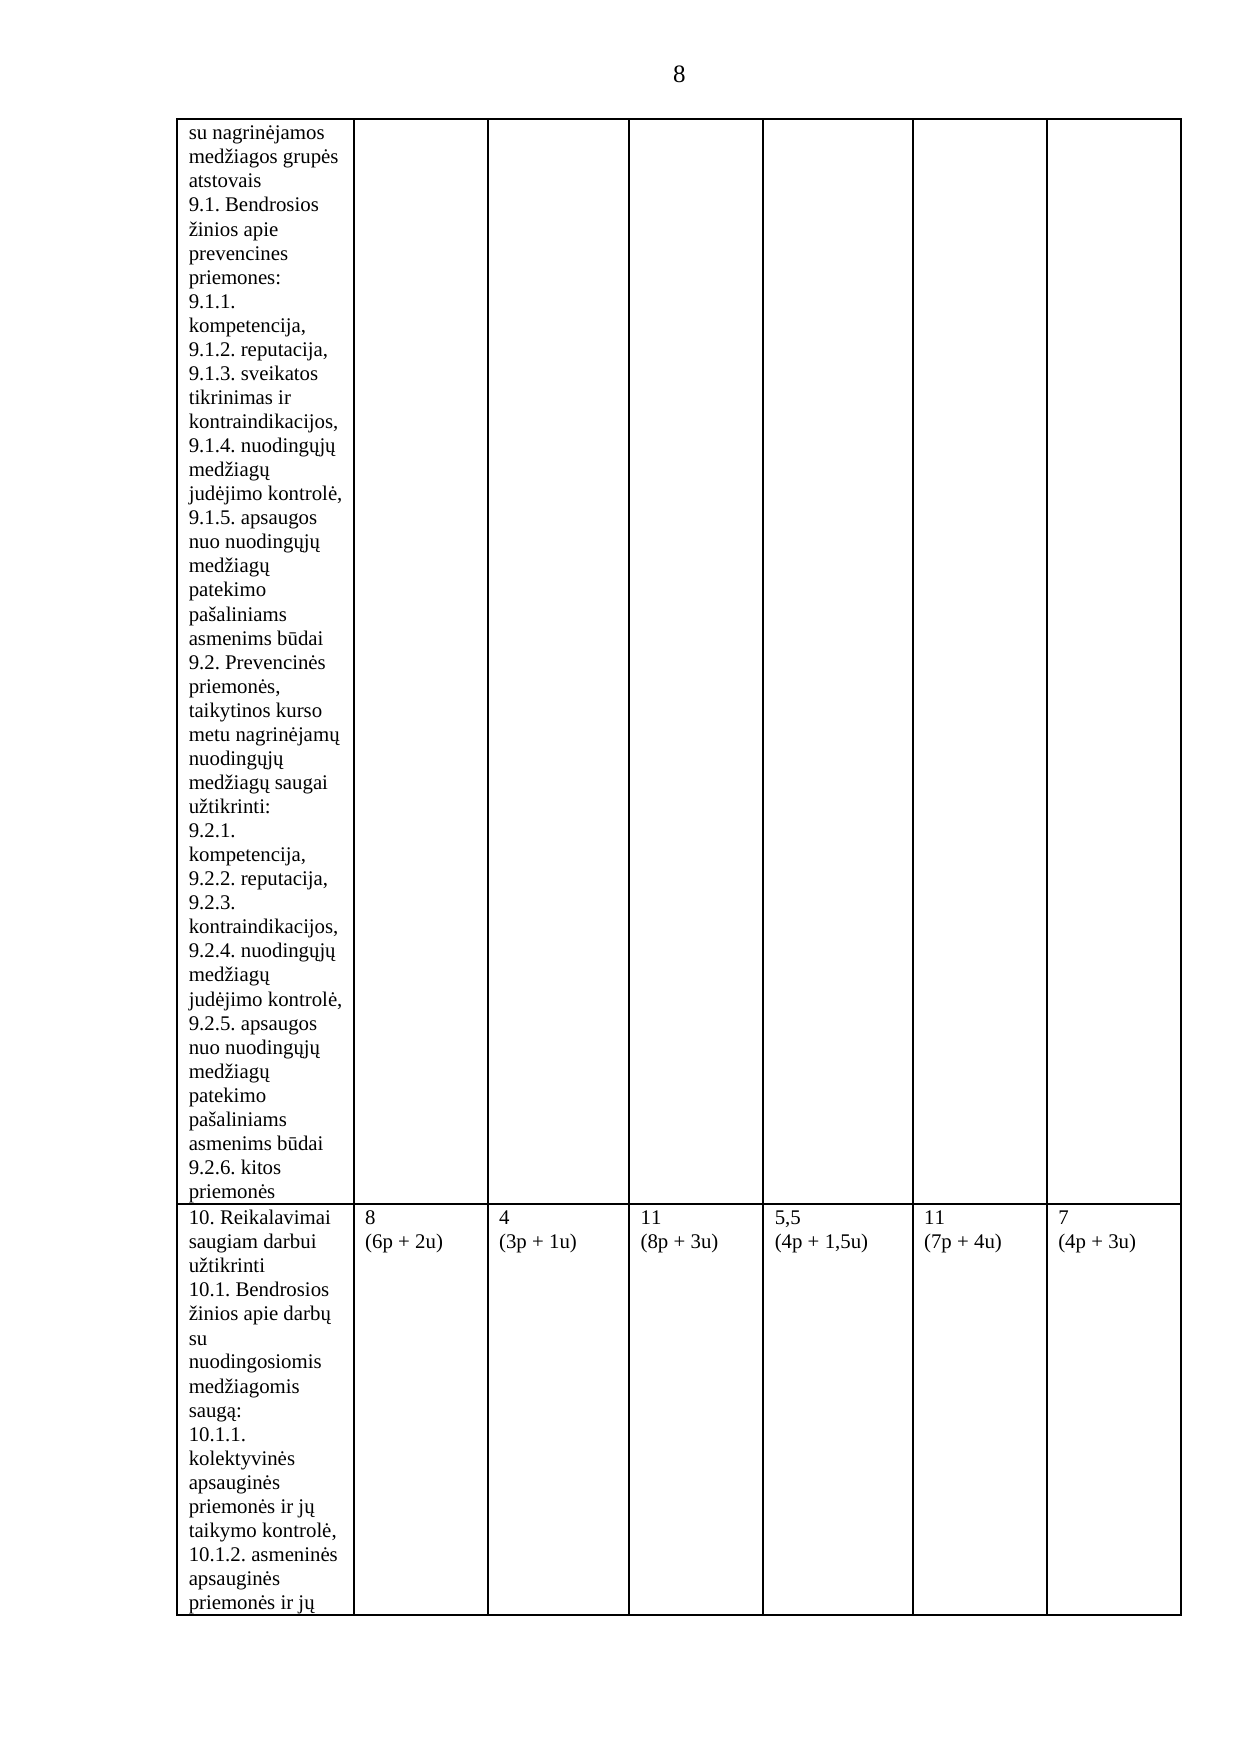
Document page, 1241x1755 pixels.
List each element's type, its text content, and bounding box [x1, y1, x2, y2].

table_cell su nagrinėjamos medžiagos grupės atstovais 9.1. Bendrosios žinios apie prevencines priemones: 9.1.1. kompetencija, 9.1.2. reputacija, 9.1.3. sveikatos tikrinimas ir kontraindikacijos, 9.1.4. nuodingųjų medžiagų judėjimo kontrolė, 9.1.5. apsaugos nuo nuodingųjų medžiagų patekimo pašaliniams asmenims būdai 9.2. Prevencinės priemonės, taikytinos kurso metu nagrinėjamų nuodingųjų medžiagų saugai užtikrinti: 9.2.1. kompetencija, 9.2.2. reputacija, 9.2.3. kontraindikacijos, 9.2.4. nuodingųjų medžiagų judėjimo kontrolė, 9.2.5. apsaugos nuo nuodingųjų medžiagų patekimo pašaliniams asmenims būdai 9.2.6. kitos priemonės [178, 120, 353, 1203]
table_cell [914, 120, 1046, 1203]
table_cell 11 (8p + 3u) [630, 1205, 762, 1614]
table_cell [1048, 120, 1180, 1203]
table_cell [764, 120, 912, 1203]
table_cell 8 (6p + 2u) [355, 1205, 487, 1614]
table_cell [489, 120, 628, 1203]
table_cell 11 (7p + 4u) [914, 1205, 1046, 1614]
table_cell 10. Reikalavimai saugiam darbui užtikrinti 10.1. Bendrosios žinios apie darbų su nuodingosiomis medžiagomis saugą: 10.1.1. kolektyvinės apsauginės priemonės ir jų taikymo kontrolė, 10.1.2. asmeninės apsauginės priemonės ir jų [178, 1205, 353, 1614]
table_cell 5,5 (4p + 1,5u) [764, 1205, 912, 1614]
table_cell [355, 120, 487, 1203]
table_cell 4 (3p + 1u) [489, 1205, 628, 1614]
table_cell [630, 120, 762, 1203]
table_cell 7 (4p + 3u) [1048, 1205, 1180, 1614]
